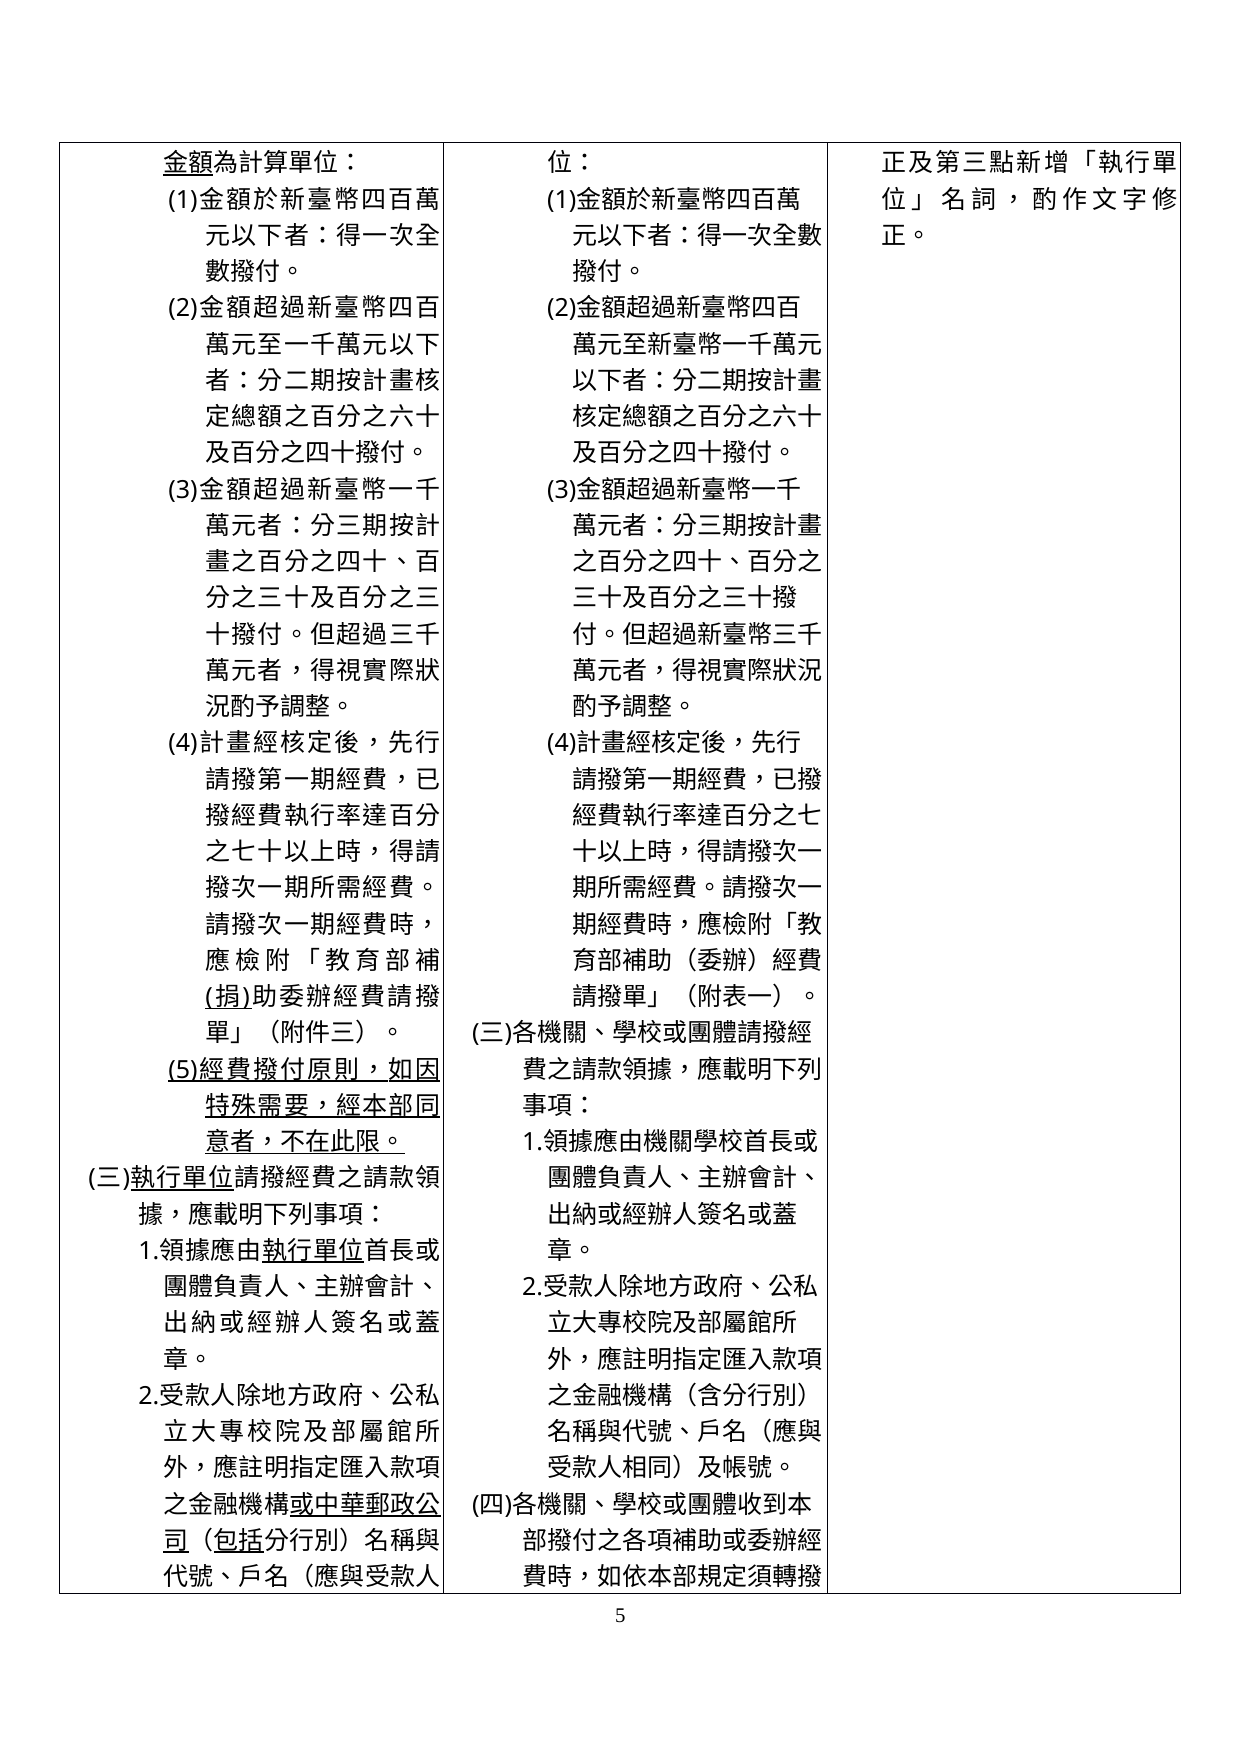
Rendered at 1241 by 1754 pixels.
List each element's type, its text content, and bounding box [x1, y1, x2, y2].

table_cell 金額為計算單位： (1)金額於新臺幣四百萬元以下者：得一次全數撥付。 (2)金額超過新臺幣四百萬元至一千萬元以下者：分二期按計畫核定總額之百分之六十及百分之四十撥付。 (3)金額超過新臺幣一千萬元者：分三期按計畫之百分之四十、百分之三十及百分之三十撥付。但超過三千萬元者，得視實際狀況酌予調整。 (4)計畫經核定後，先行請撥第一期經費，已撥經費執行率達百分之七十以上時，得請撥次一期所需經費。請撥次一期經費時，應檢附「教育部補(捐)助委辦經費請撥單」（附件三）。 (5)經費撥付原則，如因特殊需要，經本部同意者，不在此限。 (三)執行單位請撥經費之請款領據，應載明下列事項： 1.領據應由執行單位首長或團體負責人、主辦會計、出納或經辦人簽名或蓋章。 2.受款人除地方政府、公私立大專校院及部屬館所外，應註明指定匯入款項之金融機構或中華郵政公司（包括分行別）名稱與代號、戶名（應與受款人 [60, 143, 443, 1593]
table_cell 位： (1)金額於新臺幣四百萬元以下者：得一次全數撥付。 (2)金額超過新臺幣四百萬元至新臺幣一千萬元以下者：分二期按計畫核定總額之百分之六十及百分之四十撥付。 (3)金額超過新臺幣一千萬元者：分三期按計畫之百分之四十、百分之三十及百分之三十撥付。但超過新臺幣三千萬元者，得視實際狀況酌予調整。 (4)計畫經核定後，先行請撥第一期經費，已撥經費執行率達百分之七十以上時，得請撥次一期所需經費。請撥次一期經費時，應檢附「教育部補助（委辦）經費請撥單」（附表一）。 (三)各機關、學校或團體請撥經費之請款領據，應載明下列事項： 1.領據應由機關學校首長或團體負責人、主辦會計、出納或經辦人簽名或蓋章。 2.受款人除地方政府、公私立大專校院及部屬館所外，應註明指定匯入款項之金融機構（含分行別）名稱與代號、戶名（應與受款人相同）及帳號。 (四)各機關、學校或團體收到本部撥付之各項補助或委辦經費時，如依本部規定須轉撥 [444, 143, 827, 1593]
table_cell 正及第三點新增「執行單位」名詞，酌作文字修正。 [828, 143, 1180, 1593]
